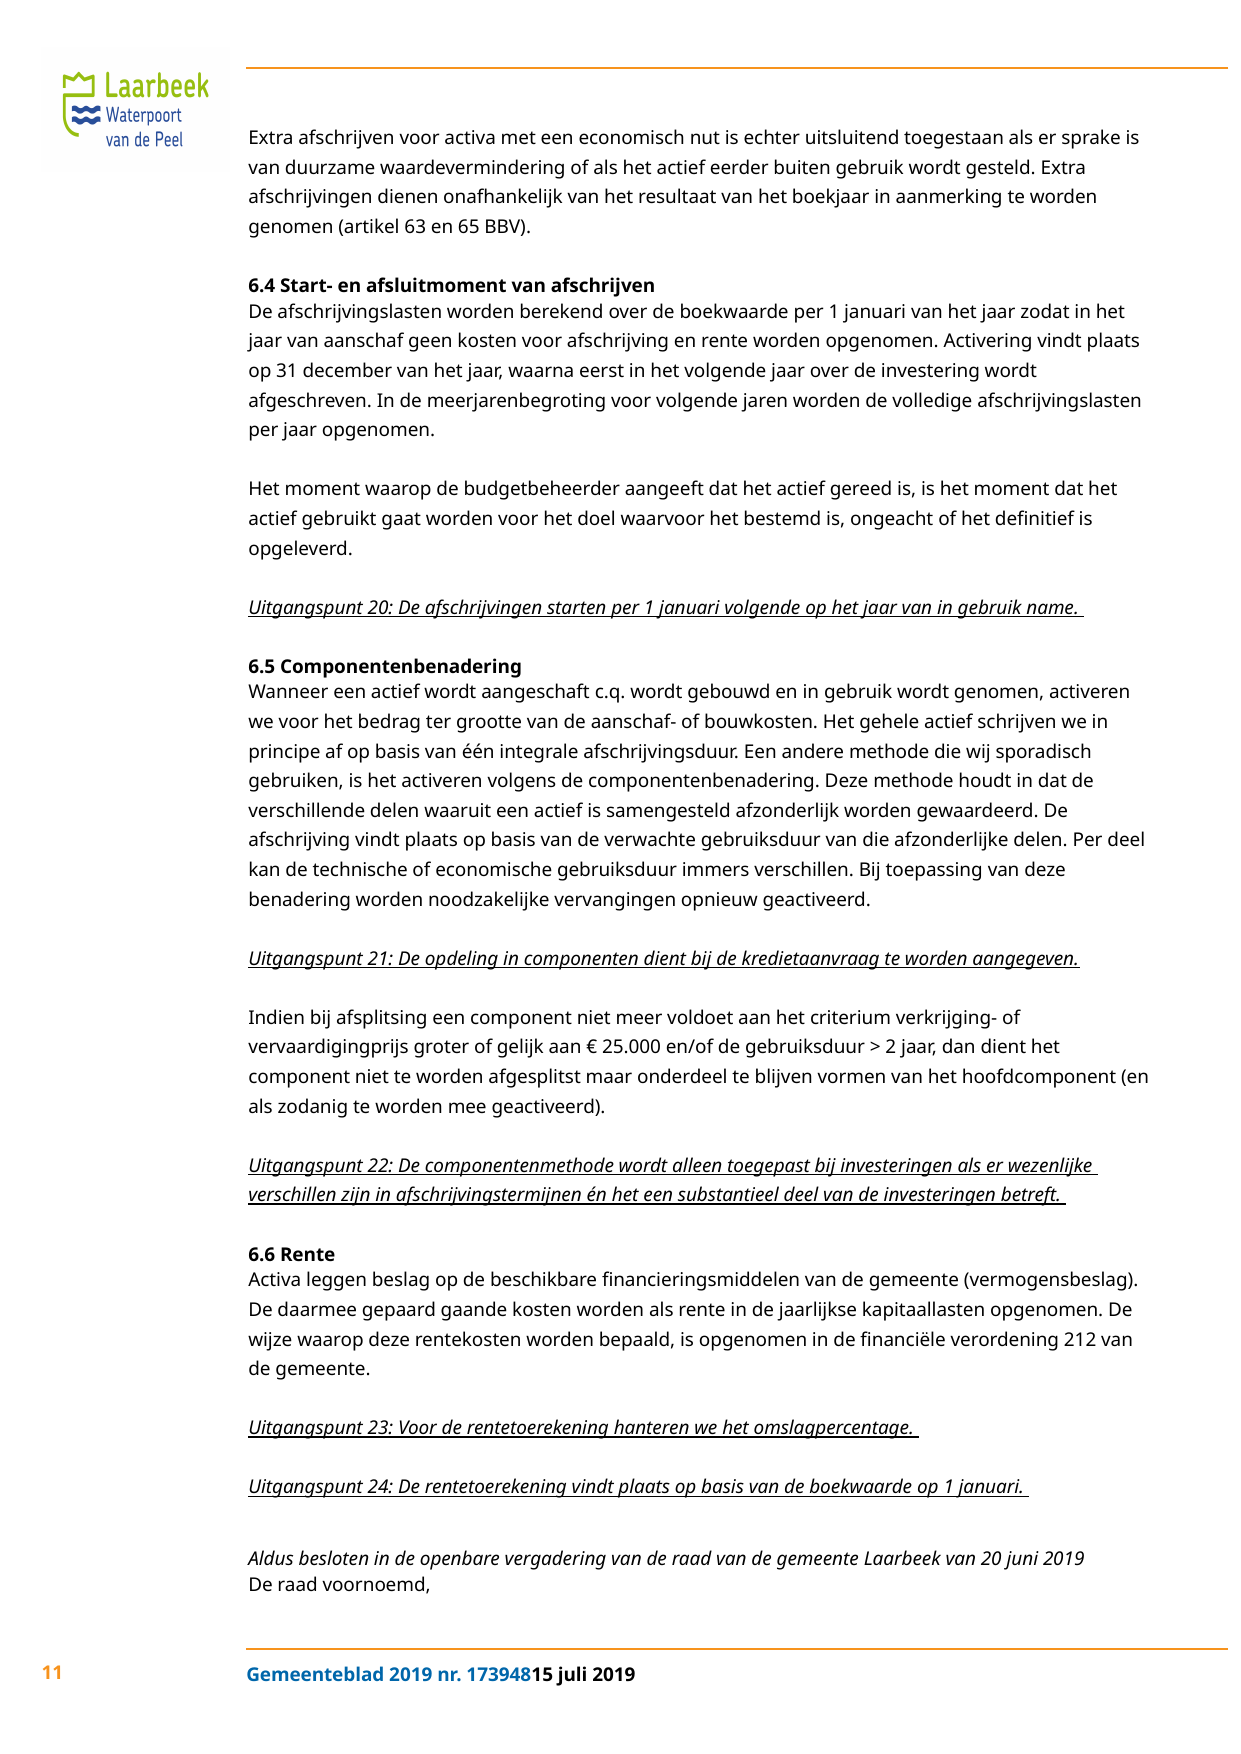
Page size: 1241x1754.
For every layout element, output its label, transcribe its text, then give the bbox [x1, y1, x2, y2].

text 6.4 Start- en afsluitmoment van afschrijven [248, 272, 1152, 298]
text De raad voornoemd, [248, 1571, 1152, 1596]
text Uitgangspunt 23: Voor de rentetoerekening hanteren we het omslagpercentage. [248, 1414, 1152, 1440]
text De afschrijvingslasten worden berekend over de boekwaarde per 1 januari van het jaar zodat in het jaar van aanschaf geen kosten voor afschrijving en rente worden opgenomen. Activering vindt plaats op 31 december van het jaar, waarna eerst in het volgende jaar over de investering wordt afgeschreven. In de meerjarenbegroting voor volgende jaren worden de volledige afschrijvingslasten per jaar opgenomen. [248, 298, 1152, 442]
text Uitgangspunt 24: De rentetoerekening vindt plaats op basis van de boekwaarde op 1 januari. [248, 1474, 1152, 1499]
text Uitgangspunt 22: De componentenmethode wordt alleen toegepast bij investeringen als er wezenlijke verschillen zijn in afschrijvingstermijnen én het een substantieel deel van de investeringen betreft. [248, 1152, 1152, 1207]
text Activa leggen beslag op de beschikbare financieringsmiddelen van de gemeente (vermogensbeslag). De daarmee gepaard gaande kosten worden als rente in de jaarlijkse kapitaallasten opgenomen. De wijze waarop deze rentekosten worden bepaald, is opgenomen in de financiële verordening 212 van de gemeente. [248, 1267, 1152, 1381]
text 6.5 Componentenbenadering [248, 653, 1152, 679]
text 6.6 Rente [248, 1241, 1152, 1267]
text Uitgangspunt 20: De afschrijvingen starten per 1 januari volgende op het jaar van in gebruik name. [248, 594, 1152, 619]
text Aldus besloten in de openbare vergadering van de raad van de gemeente Laarbeek van 20 juni 2019 [248, 1545, 1152, 1571]
text Indien bij afsplitsing een component niet meer voldoet aan het criterium verkrijging- of vervaardigingprijs groter of gelijk aan € 25.000 en/of de gebruiksduur > 2 jaar, dan dient het component niet te worden afgesplitst maar onderdeel te blijven vormen van het hoofdcomponent (en als zodanig te worden mee geactiveerd). [248, 1004, 1152, 1119]
text Extra afschrijven voor activa met een economisch nut is echter uitsluitend toegestaan als er sprake is van duurzame waardevermindering of als het actief eerder buiten gebruik wordt gesteld. Extra afschrijvingen dienen onafhankelijk van het resultaat van het boekjaar in aanmerking te worden genomen (artikel 63 en 65 BBV). [248, 124, 1152, 239]
text Het moment waarop de budgetbeheerder aangeeft dat het actief gereed is, is het moment dat het actief gebruikt gaat worden voor het doel waarvoor het bestemd is, ongeacht of het definitief is opgeleverd. [248, 476, 1152, 560]
text Uitgangspunt 21: De opdeling in componenten dient bij de kredietaanvraag te worden aangegeven. [248, 945, 1152, 971]
text Wanneer een actief wordt aangeschaft c.q. wordt gebouwd en in gebruik wordt genomen, activeren we voor het bedrag ter grootte van de aanschaf- of bouwkosten. Het gehele actief schrijven we in principe af op basis van één integrale afschrijvingsduur. Een andere methode die wij sporadisch gebruiken, is het activeren volgens de componentenbenadering. Deze methode houdt in dat de verschillende delen waaruit een actief is samengesteld afzonderlijk worden gewaardeerd. De afschrijving vindt plaats op basis van de verwachte gebruiksduur van die afzonderlijke delen. Per deel kan de technische of economische gebruiksduur immers verschillen. Bij toepassing van deze benadering worden noodzakelijke vervangingen opnieuw geactiveerd. [248, 679, 1152, 912]
picture [41, 47, 231, 172]
